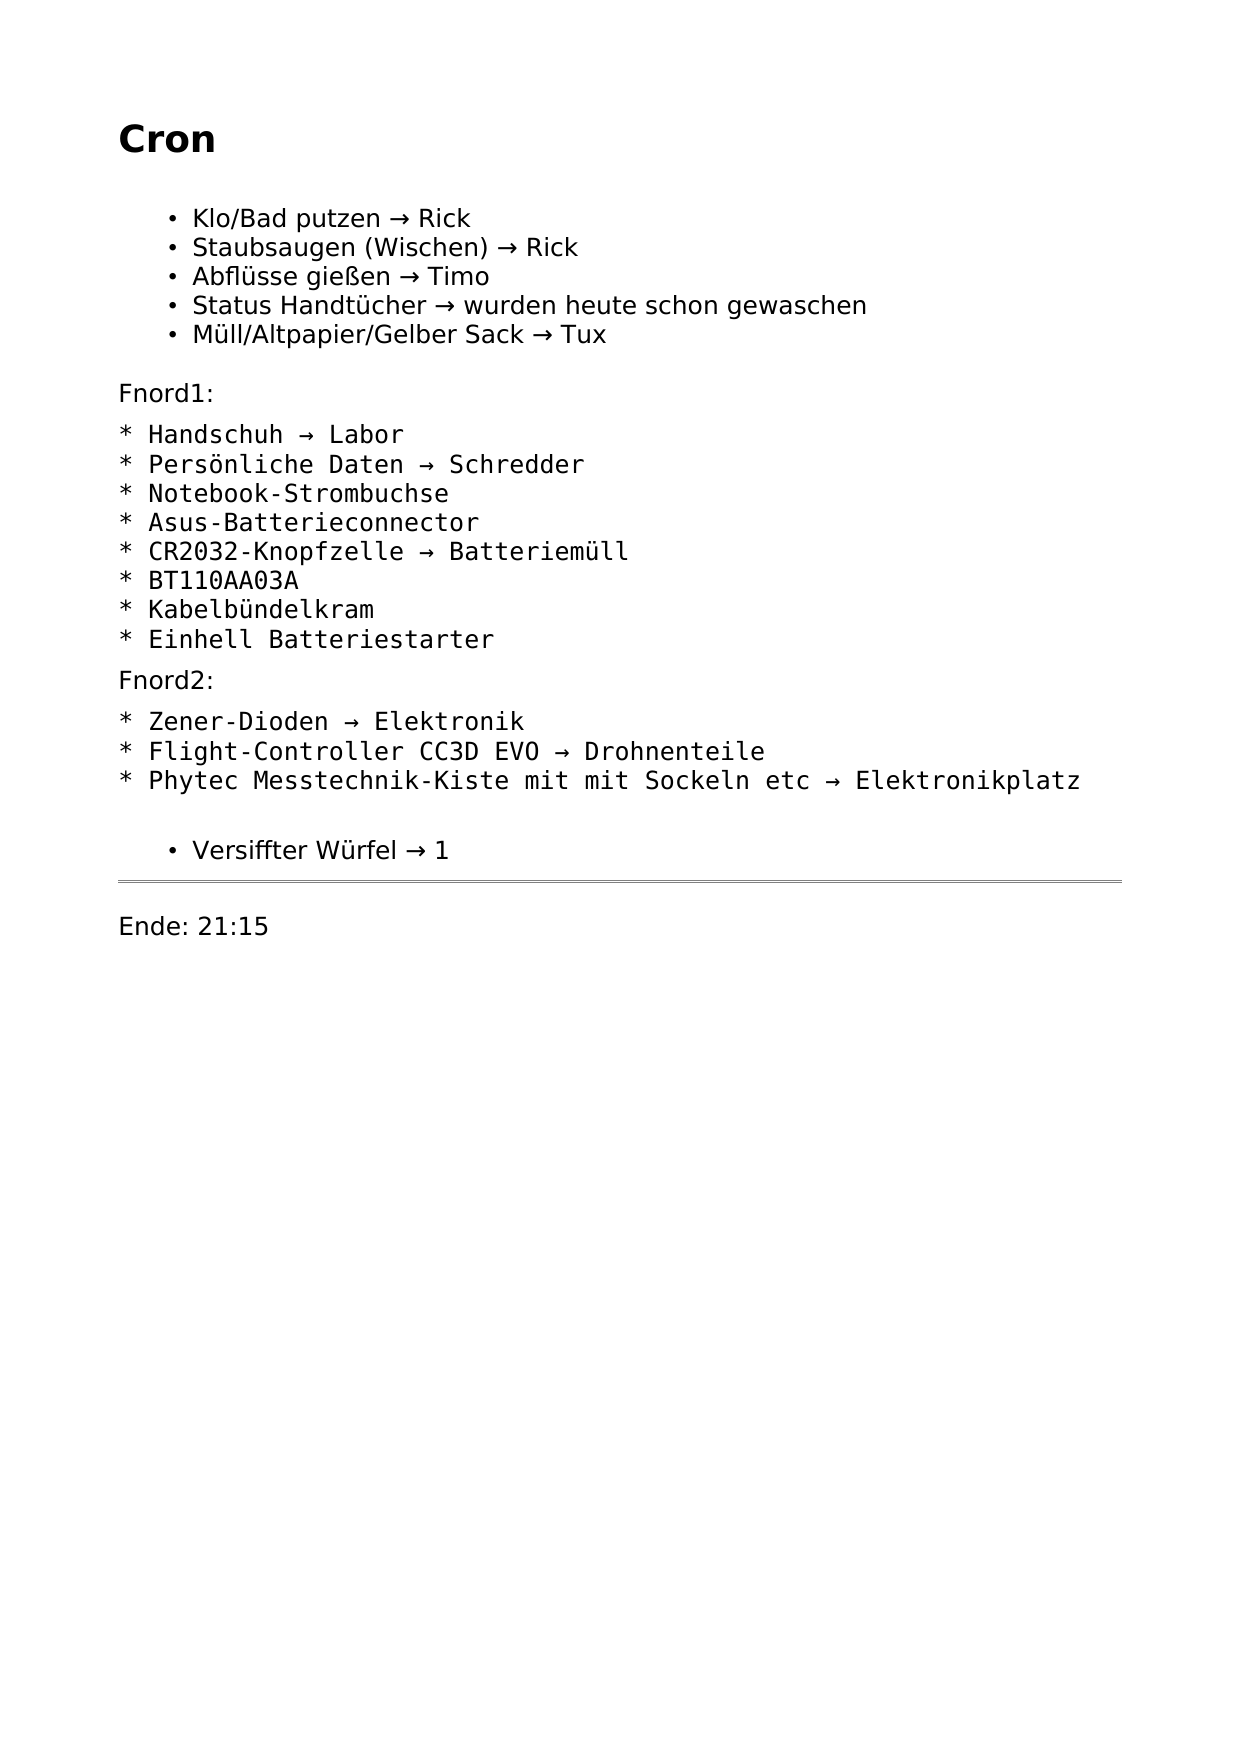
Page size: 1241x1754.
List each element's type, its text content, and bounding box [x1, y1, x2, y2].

text Fnord1: [118, 379, 1122, 408]
list Klo/Bad putzen → Rick [177, 204, 1122, 233]
list Müll/Altpapier/Gelber Sack → Tux [177, 320, 1122, 349]
text * Zener-Dioden → Elektronik * Flight-Controller CC3D EVO → Drohnenteile * Phytec Messtechnik-Kiste mit mit Sockeln etc → Elektronikplatz [118, 707, 1122, 795]
list Staubsaugen (Wischen) → Rick [177, 233, 1122, 262]
text Fnord2: [118, 666, 1122, 695]
list Versiffter Würfel → 1 [177, 836, 1122, 865]
text * Handschuh → Labor * Persönliche Daten → Schredder * Notebook-Strombuchse * Asus-Batterieconnector * CR2032-Knopfzelle → Batteriemüll * BT110AA03A * Kabelbündelkram * Einhell Batteriestarter [118, 421, 1122, 654]
text Ende: 21:15 [118, 912, 1122, 941]
list Status Handtücher → wurden heute schon gewaschen [177, 291, 1122, 320]
list Abflüsse gießen → Timo [177, 262, 1122, 291]
subtitle Cron [118, 118, 1122, 162]
